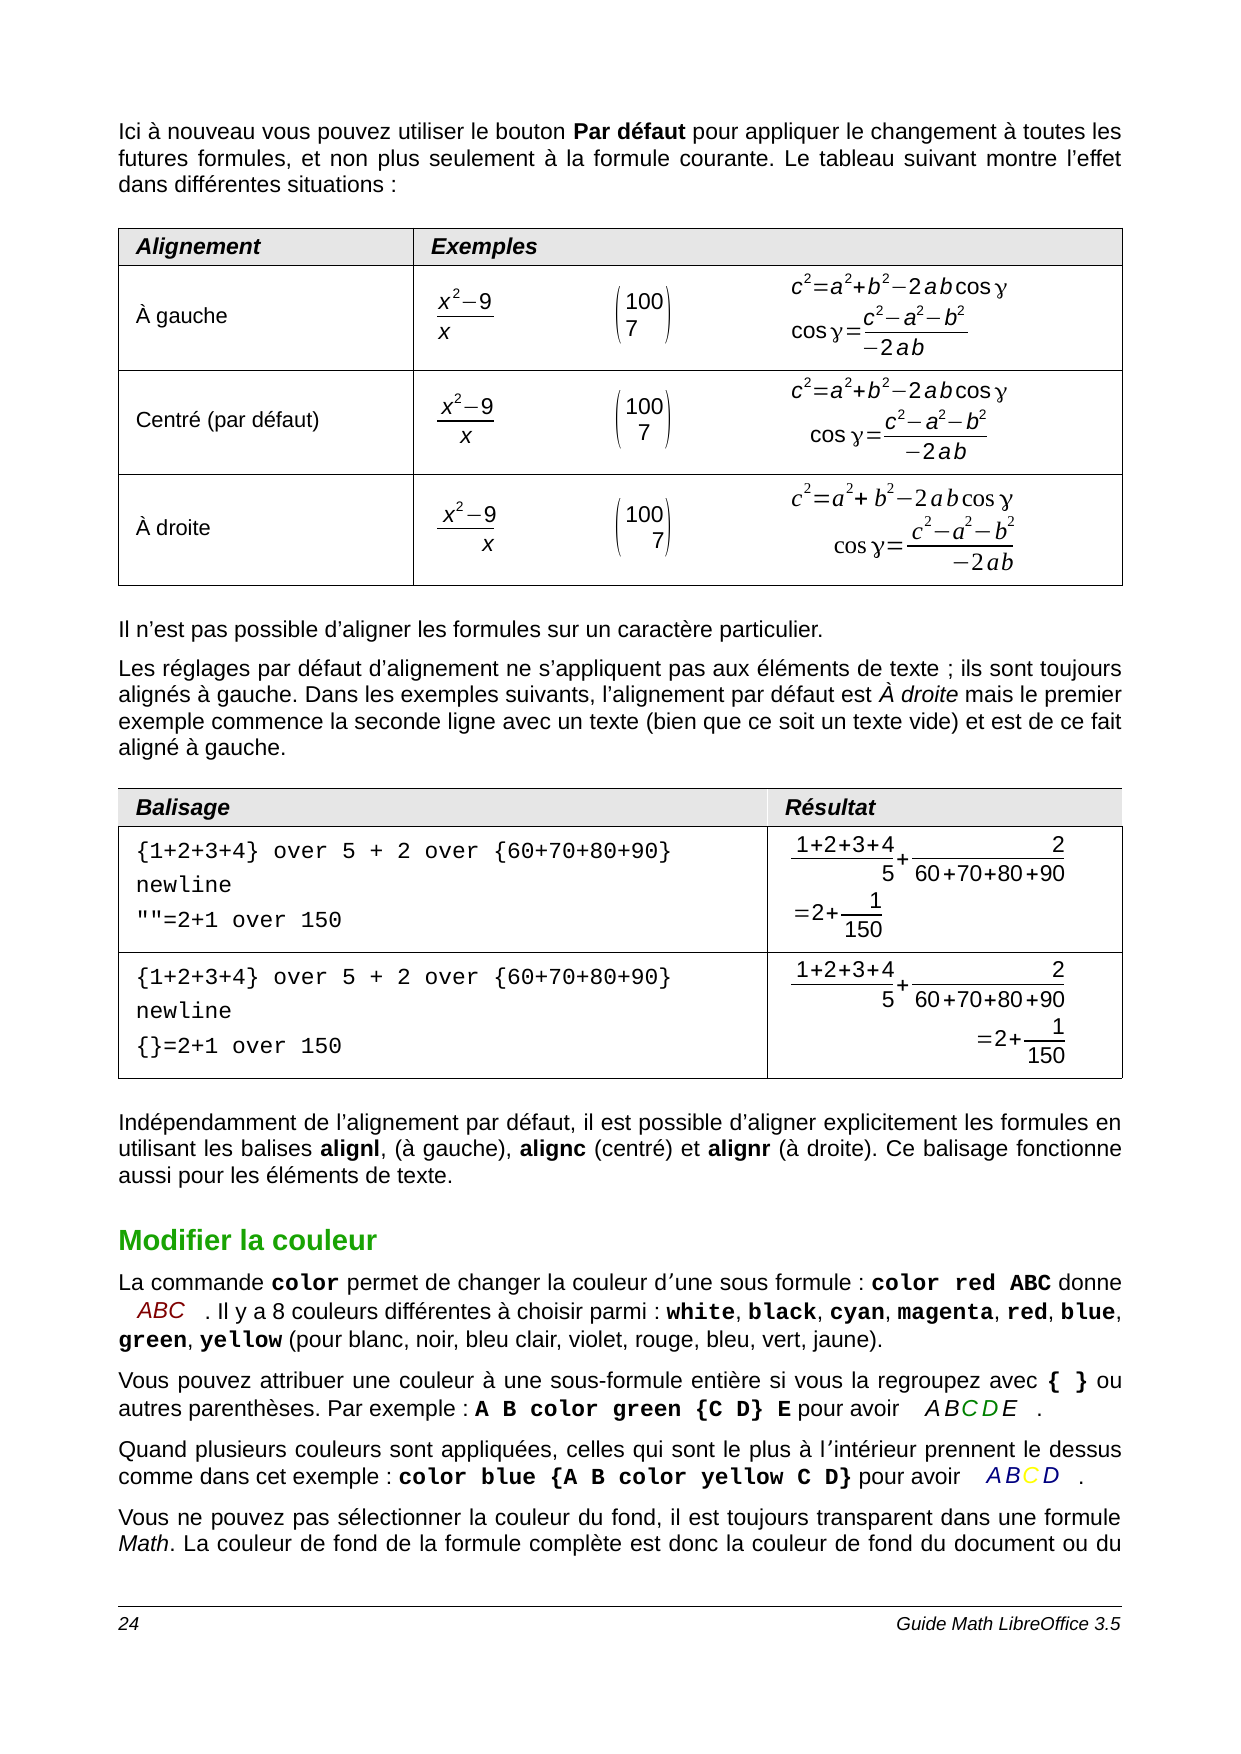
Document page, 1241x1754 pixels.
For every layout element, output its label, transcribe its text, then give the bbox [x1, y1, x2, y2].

text Il n’est pas possible d’aligner les formules sur un caractère particulier. [118, 616, 1122, 643]
table_cell À gauche [119, 266, 413, 369]
table_cell [768, 953, 1122, 1078]
table_cell [768, 475, 1122, 585]
table_cell [414, 475, 591, 585]
text Quand plusieurs couleurs sont appliquées, celles qui sont le plus à l’intérieur prennent le dessus comme dans cet exemple : color blue {A B color yellow C D} pour avoir . [118, 1436, 1122, 1491]
table_cell Centré (par défaut) [119, 371, 413, 474]
text Les réglages par défaut d’alignement ne s’appliquent pas aux éléments de texte ; ils sont toujours alignés à gauche. Dans les exemples suivants, l’alignement par défaut est À droite mais le premier exemple commence la seconde ligne avec un texte (bien que ce soit un texte vide) et est de ce fait aligné à gauche. [118, 655, 1122, 761]
text Indépendamment de l’alignement par défaut, il est possible d’aligner explicitement les formules en utilisant les balises alignl, (à gauche), alignc (centré) et alignr (à droite). Ce balisage fonctionne aussi pour les éléments de texte. [118, 1109, 1122, 1188]
table_cell [414, 266, 591, 369]
table_cell [591, 371, 768, 474]
table_header Exemples [414, 229, 1122, 265]
table_cell [591, 266, 768, 369]
table_cell [768, 827, 1122, 952]
table_cell [414, 371, 591, 474]
table_cell {1+2+3+4} over 5 + 2 over {60+70+80+90} newline ""=2+1 over 150 [119, 827, 767, 952]
table_cell [768, 266, 1122, 369]
table_cell [591, 475, 768, 585]
table_header Alignement [119, 229, 413, 265]
table_cell {1+2+3+4} over 5 + 2 over {60+70+80+90} newline {}=2+1 over 150 [119, 953, 767, 1078]
text Ici à nouveau vous pouvez utiliser le bouton Par défaut pour appliquer le changement à toutes les futures formules, et non plus seulement à la formule courante. Le tableau suivant montre l’effet dans différentes situations : [118, 118, 1122, 197]
text La commande color permet de changer la couleur d’une sous formule : color red ABC donne . Il y a 8 couleurs différentes à choisir parmi : white, black, cyan, magenta, red, blue, green, yellow (pour blanc, noir, bleu clair, violet, rouge, bleu, vert, jaune). [118, 1269, 1122, 1354]
table_cell À droite [119, 475, 413, 585]
table_cell [768, 371, 1122, 474]
subtitle Modifier la couleur [118, 1223, 1122, 1257]
text Vous pouvez attribuer une couleur à une sous-formule entière si vous la regroupez avec { } ou autres parenthèses. Par exemple : A B color green {C D} E pour avoir . [118, 1367, 1122, 1423]
table_header Balisage [118, 789, 767, 826]
text Vous ne pouvez pas sélectionner la couleur du fond, il est toujours transparent dans une formule Math. La couleur de fond de la formule complète est donc la couleur de fond du document ou du [118, 1504, 1122, 1556]
table_header Résultat [768, 789, 1122, 826]
